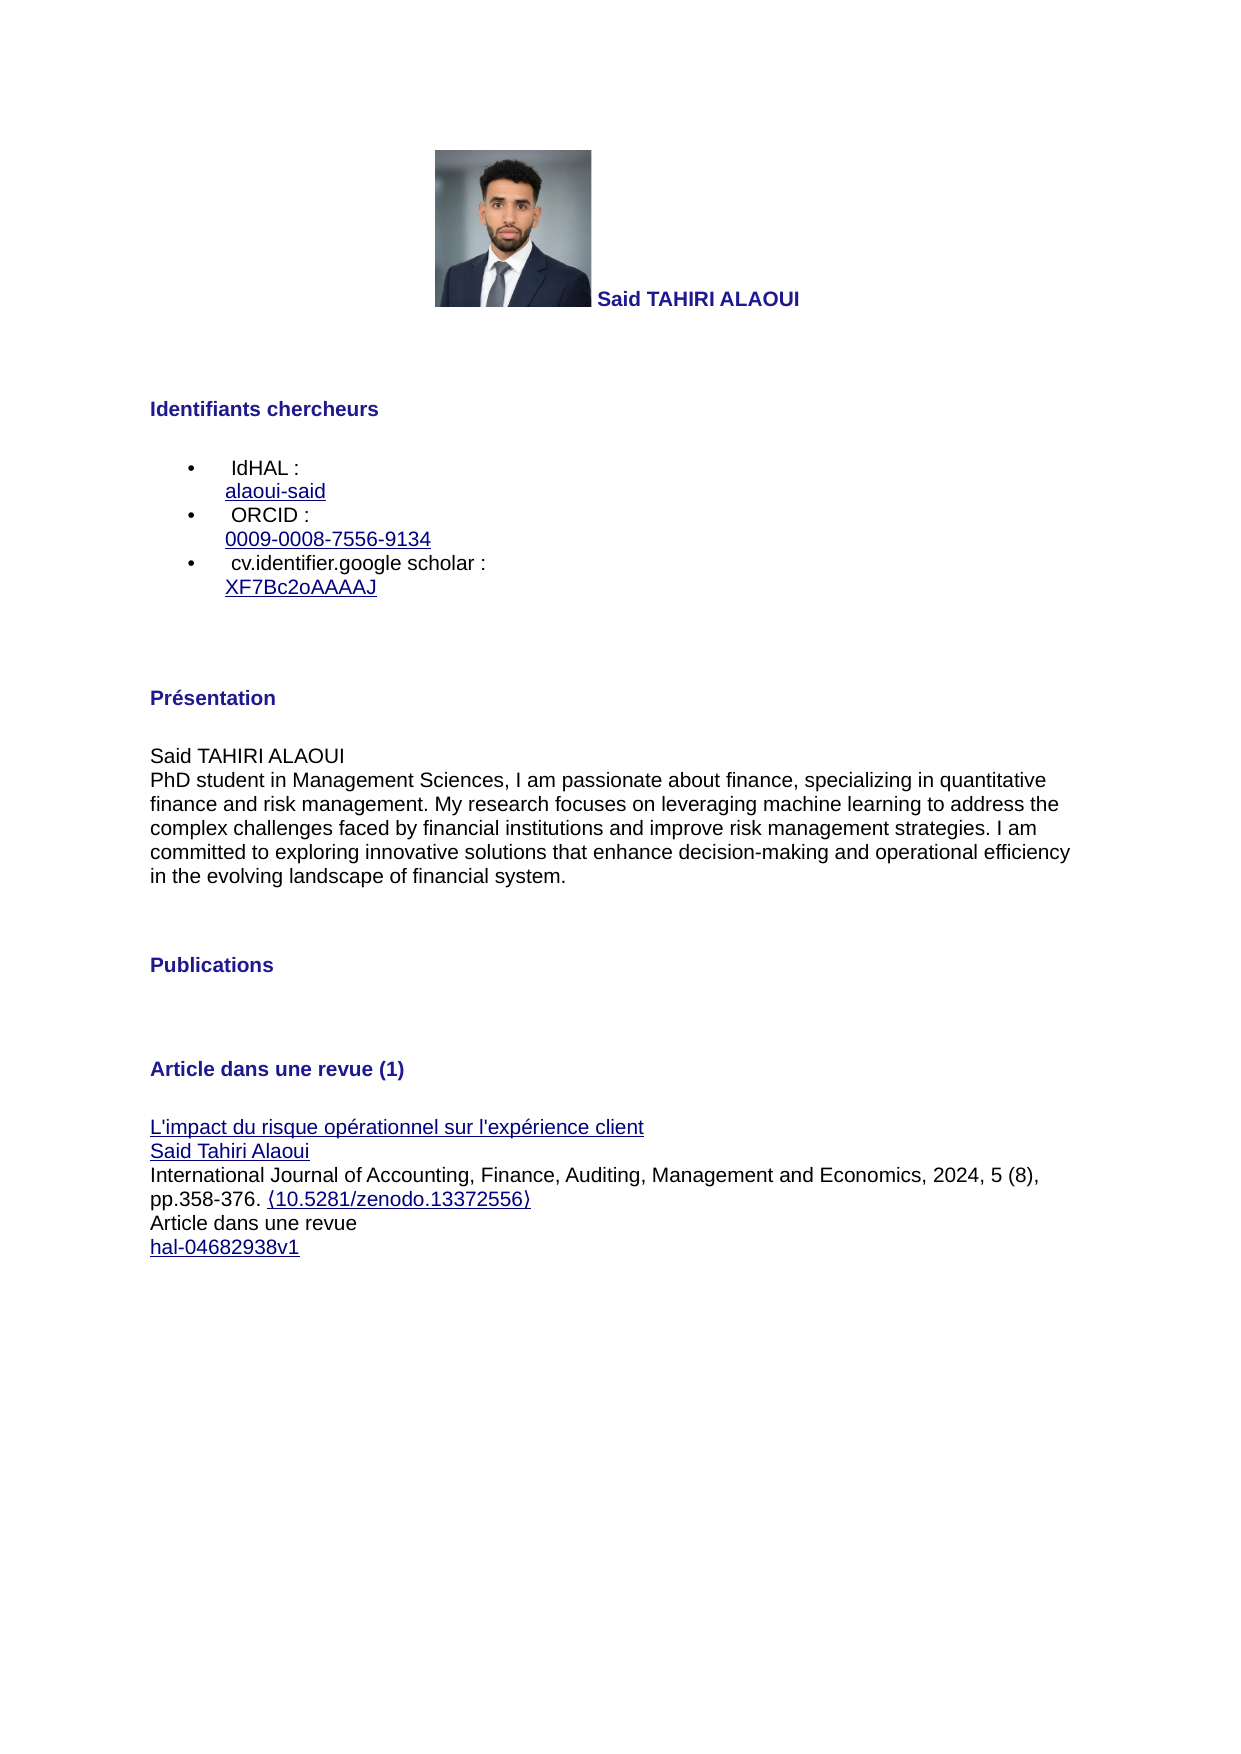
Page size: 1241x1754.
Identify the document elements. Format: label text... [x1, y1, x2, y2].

list XF7Bc2oAAAAJ [187, 575, 1090, 599]
text Said TAHIRI ALAOUI [150, 744, 1090, 768]
subtitle Publications [150, 953, 1090, 977]
subtitle Identifiants chercheurs [150, 397, 1090, 421]
list IdHAL : [187, 455, 1090, 479]
list cv.identifier.google scholar : [187, 551, 1090, 575]
subtitle Présentation [150, 686, 1090, 709]
list 0009-0008-7556-9134 [187, 527, 1090, 551]
list alaoui-said [187, 479, 1090, 503]
picture [435, 150, 592, 307]
subtitle Said TAHIRI ALAOUI [150, 150, 1090, 311]
subtitle Article dans une revue (1) [150, 1056, 1090, 1080]
text PhD student in Management Sciences, I am passionate about finance, specializing in quantitative finance and risk management. My research focuses on leveraging machine learning to address the complex challenges faced by financial institutions and improve risk management strategies. I am committed to exploring innovative solutions that enhance decision-making and operational efficiency in the evolving landscape of financial system. [150, 768, 1090, 888]
list ORCID : [187, 503, 1090, 527]
table_header L'impact du risque opérationnel sur l'expérience client Said Tahiri Alaoui International Journal of Accounting, Finance, Auditing, Management and Economics, 2024, 5 (8), pp.358-376. ⟨10.5281/zenodo.13372556⟩ Article dans une revue hal-04682938v1 [150, 1115, 1090, 1258]
